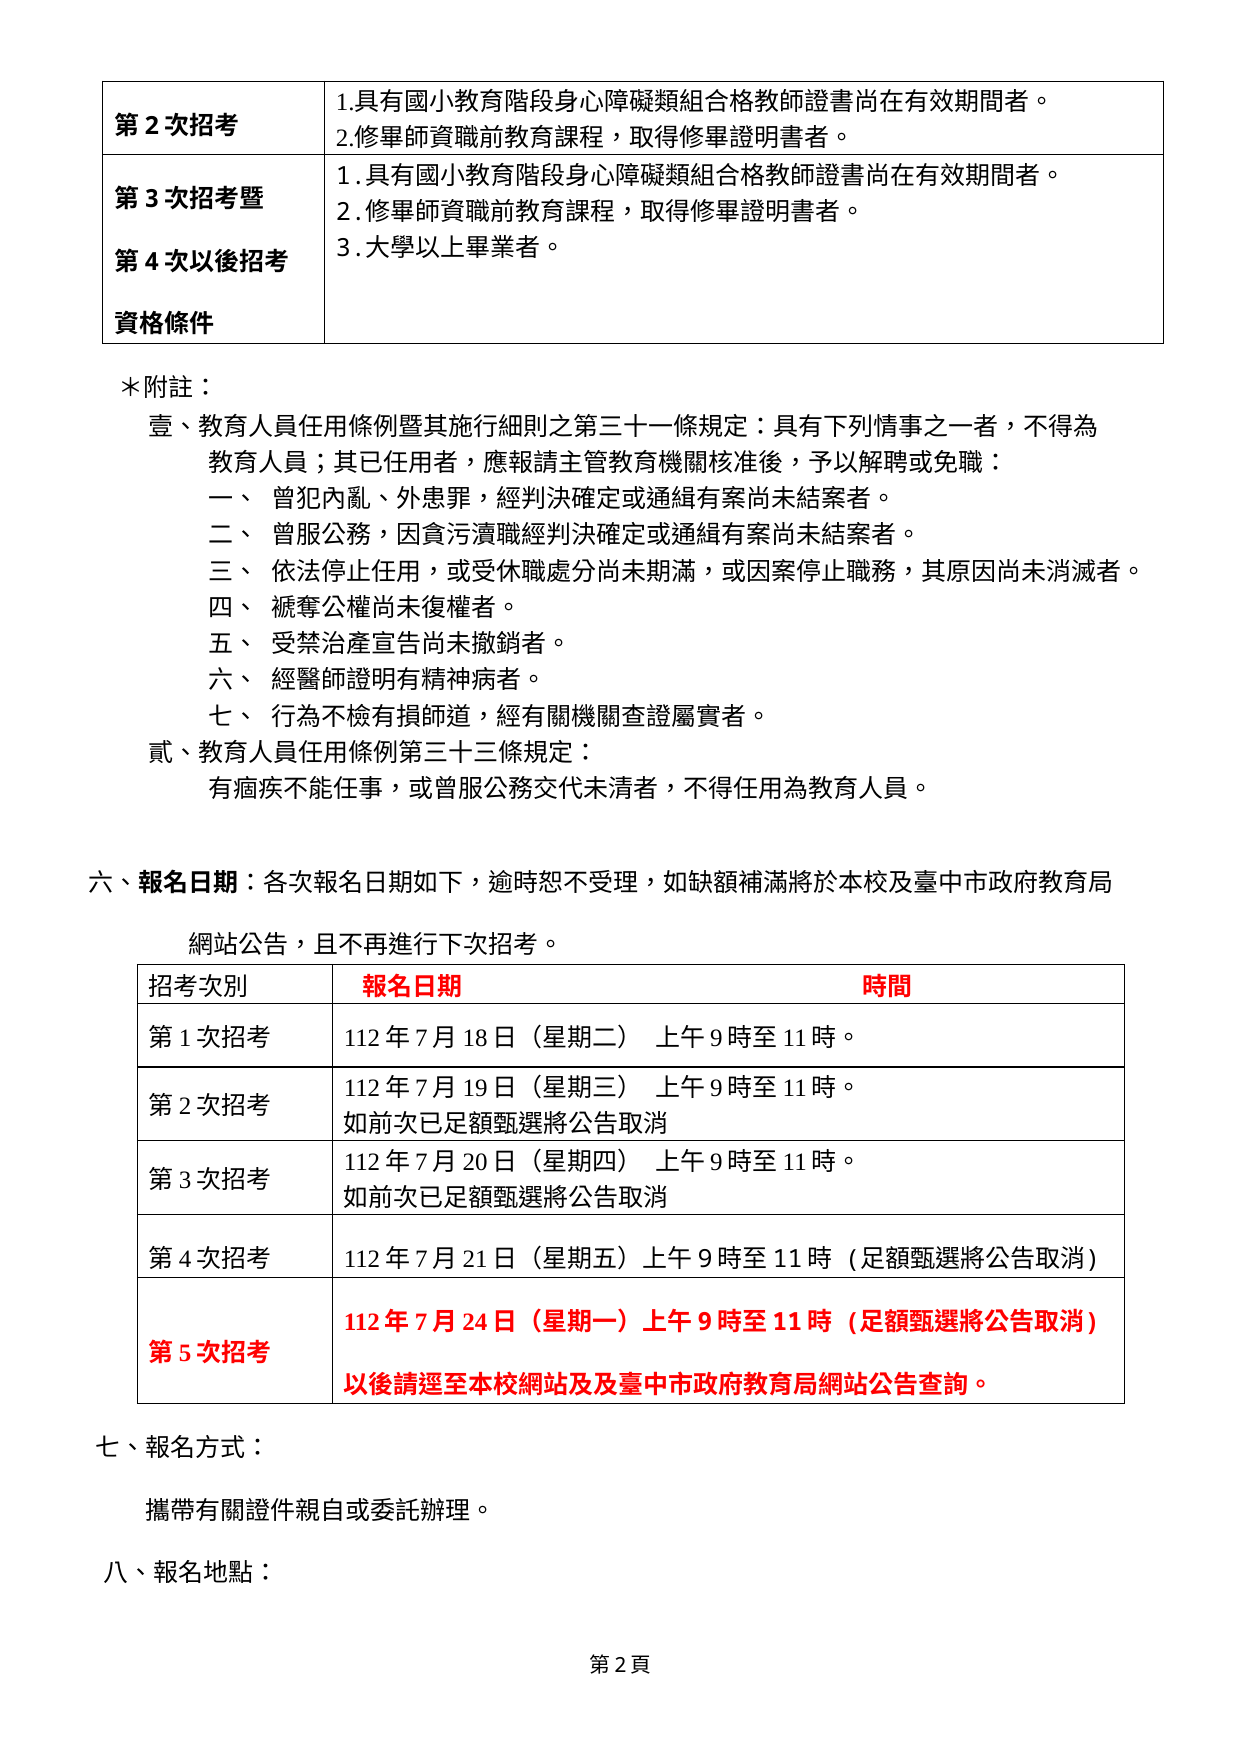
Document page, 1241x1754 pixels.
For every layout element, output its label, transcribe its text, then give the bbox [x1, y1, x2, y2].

table_cell 第2次招考 [138, 1068, 332, 1140]
table_cell 第2次招考 [103, 82, 324, 154]
table_cell 112年7月19日（星期三） 上午9時至11時。 如前次已足額甄選將公告取消 [333, 1068, 1124, 1140]
table_cell 1.具有國小教育階段身心障礙類組合格教師證書尚在有效期間者。 2.修畢師資職前教育課程，取得修畢證明書者。 [325, 82, 1163, 154]
text 二、 曾服公務，因貪污瀆職經判決確定或通緝有案尚未結案者。 [89, 515, 1152, 551]
table_cell 第5次招考 [138, 1278, 332, 1403]
text 教育人員；其已任用者，應報請主管教育機關核准後，予以解聘或免職： [89, 442, 1152, 479]
table_cell 第4次招考 [138, 1215, 332, 1277]
text 七、 行為不檢有損師道，經有關機關查證屬實者。 [89, 696, 1152, 732]
table_cell 112年7月18日（星期二） 上午9時至11時。 [333, 1004, 1124, 1066]
text 六、報名日期：各次報名日期如下，逾時恕不受理，如缺額補滿將於本校及臺中市政府教育局 [89, 839, 1152, 901]
table_cell 第1次招考 [138, 1004, 332, 1066]
text 網站公告，且不再進行下次招考。 [89, 901, 1152, 964]
table_cell 112年7月20日（星期四） 上午9時至11時。 如前次已足額甄選將公告取消 [333, 1141, 1124, 1213]
text 四、 褫奪公權尚未復權者。 [89, 587, 1152, 624]
table_cell 1.具有國小教育階段身心障礙類組合格教師證書尚在有效期間者。 2.修畢師資職前教育課程，取得修畢證明書者。 3.大學以上畢業者。 [325, 155, 1163, 343]
table_header 招考次別 [138, 965, 332, 1003]
text 五、 受禁治產宣告尚未撤銷者。 [89, 624, 1152, 660]
table_cell 第3次招考 [138, 1141, 332, 1213]
table_cell 第3次招考暨 第4次以後招考 資格條件 [103, 155, 324, 343]
text 三、 依法停止任用，或受休職處分尚未期滿，或因案停止職務，其原因尚未消滅者。 [89, 551, 1152, 587]
text 七、報名方式： 攜帶有關證件親自或委託辦理。 [89, 1404, 1152, 1529]
table_header 報名日期 時間 [333, 965, 1124, 1003]
text 一、 曾犯內亂、外患罪，經判決確定或通緝有案尚未結案者。 [89, 479, 1152, 515]
table_cell 112年7月24日（星期一）上午9時至11時 (足額甄選將公告取消) 以後請逕至本校網站及及臺中市政府教育局網站公告查詢。 [333, 1278, 1124, 1403]
text ＊附註： [89, 344, 1152, 406]
text 八、報名地點： [89, 1529, 1152, 1592]
text 貳、教育人員任用條例第三十三條規定： [89, 732, 1152, 769]
text 六、 經醫師證明有精神病者。 [89, 660, 1152, 696]
table_cell 112年7月21日（星期五）上午9時至11時 (足額甄選將公告取消) [333, 1215, 1124, 1277]
text 有痼疾不能任事，或曾服公務交代未清者，不得任用為教育人員。 [89, 769, 1152, 805]
text 壹、教育人員任用條例暨其施行細則之第三十一條規定：具有下列情事之一者，不得為 [89, 406, 1152, 442]
